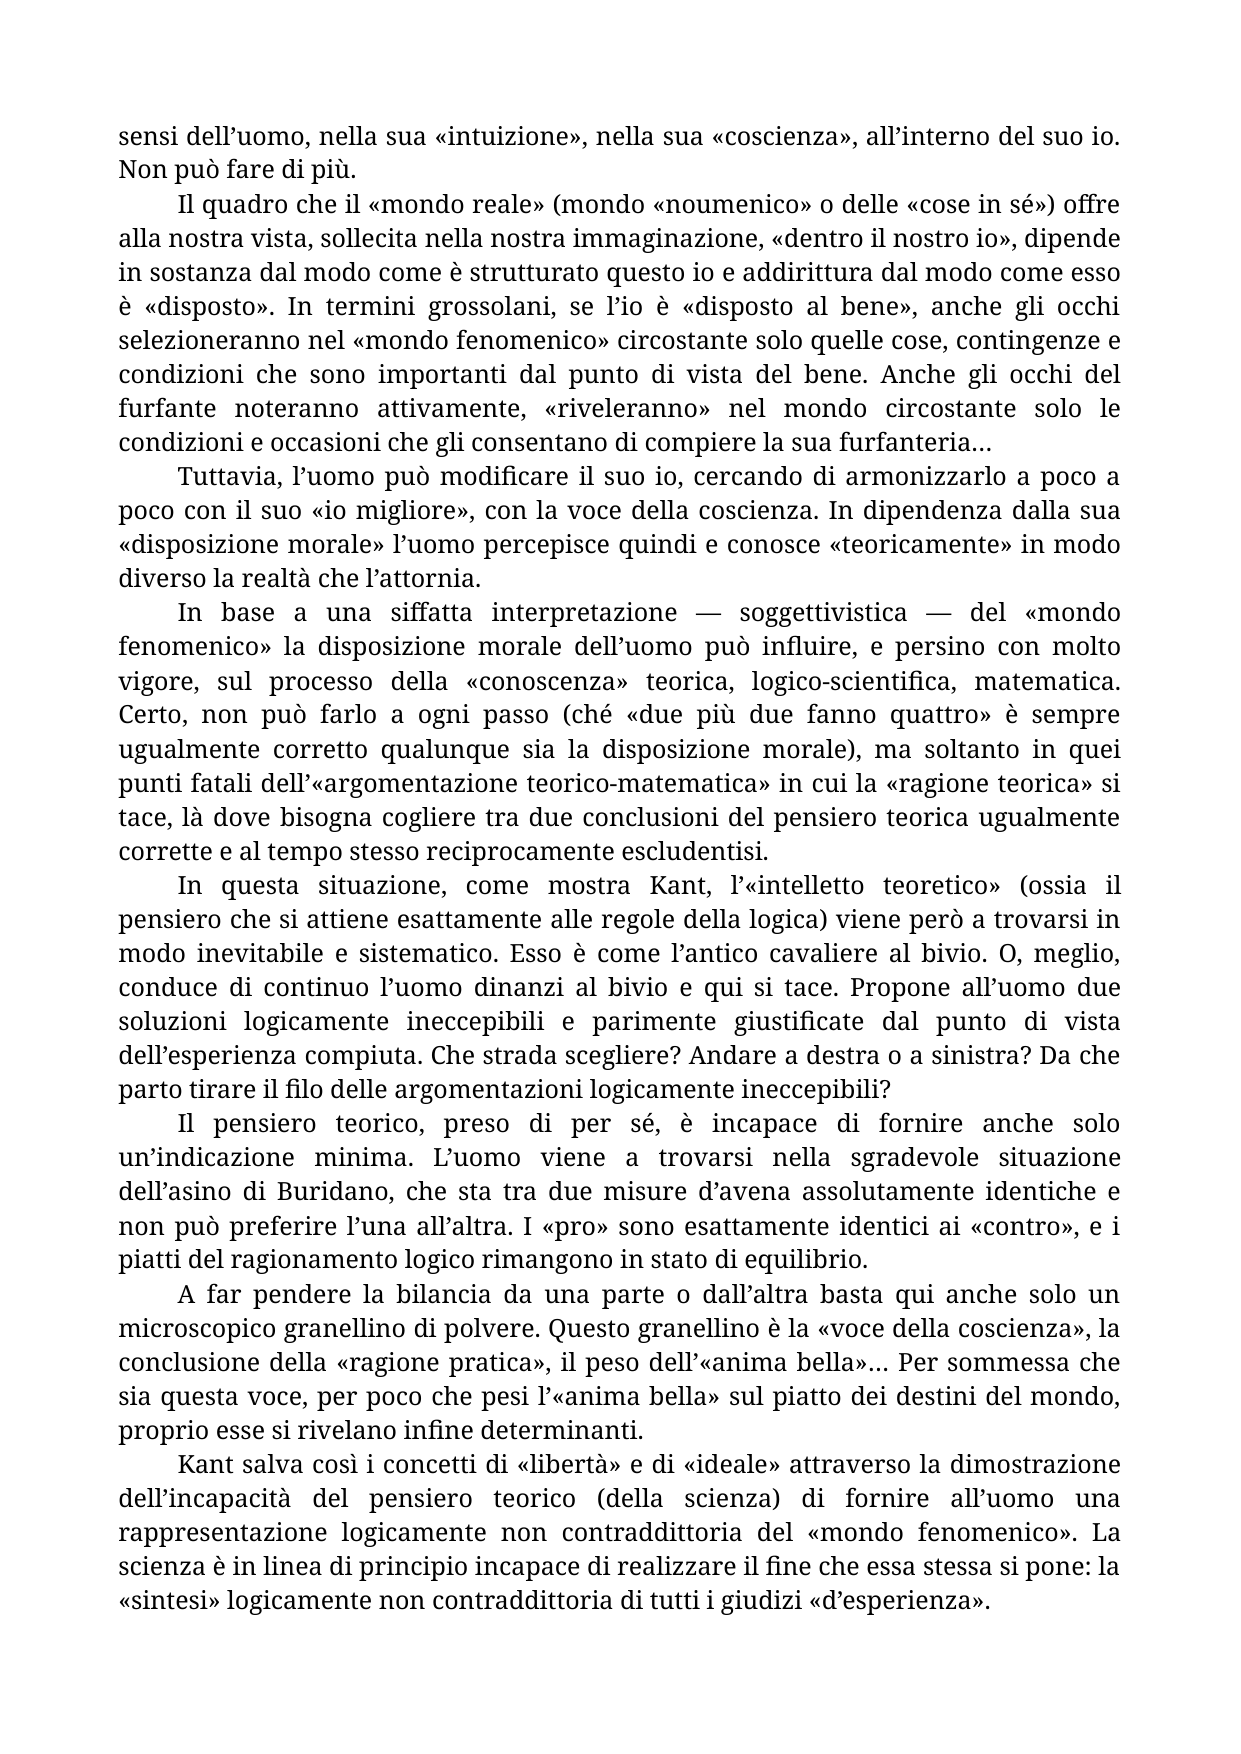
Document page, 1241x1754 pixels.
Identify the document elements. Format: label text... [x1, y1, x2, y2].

text sensi dell’uomo, nella sua «intuizione», nella sua «coscienza», all’interno del suo io. Non può fare di più. [118, 118, 1122, 186]
text A far pendere la bilancia da una parte o dall’altra basta qui anche solo un microscopico granellino di polvere. Questo granellino è la «voce della coscienza», la conclusione della «ragione pratica», il peso dell’«anima bella»… Per sommessa che sia questa voce, per poco che pesi l’«anima bella» sul piatto dei destini del mondo, proprio esse si rivelano infine determinanti. [118, 1276, 1122, 1447]
text Il quadro che il «mondo reale» (mondo «noumenico» o delle «cose in sé») offre alla nostra vista, sollecita nella nostra immaginazione, «dentro il nostro io», dipende in sostanza dal modo come è strutturato questo io e addirittura dal modo come esso è «disposto». In termini grossolani, se l’io è «disposto al bene», anche gli occhi selezioneranno nel «mondo fenomenico» circostante solo quelle cose, contingenze e condizioni che sono importanti dal punto di vista del bene. Anche gli occhi del furfante noteranno attivamente, «riveleranno» nel mondo circostante solo le condizioni e occasioni che gli consentano di compiere la sua furfanteria… [118, 186, 1122, 459]
text In base a una siffatta interpretazione — soggettivistica — del «mondo fenomenico» la disposizione morale dell’uomo può influire, e persino con molto vigore, sul processo della «conoscenza» teorica, logico-scientifica, matematica. Certo, non può farlo a ogni passo (ché «due più due fanno quattro» è sempre ugualmente corretto qualunque sia la disposizione morale), ma soltanto in quei punti fatali dell’«argomentazione teorico-matematica» in cui la «ragione teorica» si tace, là dove bisogna cogliere tra due conclusioni del pensiero teorica ugualmente corrette e al tempo stesso reciprocamente escludentisi. [118, 595, 1122, 867]
text Il pensiero teorico, preso di per sé, è incapace di fornire anche solo un’indicazione minima. L’uomo viene a trovarsi nella sgradevole situazione dell’asino di Buridano, che sta tra due misure d’avena assolutamente identiche e non può preferire l’una all’altra. I «pro» sono esattamente identici ai «contro», e i piatti del ragionamento logico rimangono in stato di equilibrio. [118, 1106, 1122, 1276]
text Kant salva così i concetti di «libertà» e di «ideale» attraverso la dimostrazione dell’incapacità del pensiero teorico (della scienza) di fornire all’uomo una rappresentazione logicamente non contraddittoria del «mondo fenomenico». La scienza è in linea di principio incapace di realizzare il fine che essa stessa si pone: la «sintesi» logicamente non contraddittoria di tutti i giudizi «d’esperienza». [118, 1447, 1122, 1617]
text Tuttavia, l’uomo può modificare il suo io, cercando di armonizzarlo a poco a poco con il suo «io migliore», con la voce della coscienza. In dipendenza dalla sua «disposizione morale» l’uomo percepisce quindi e conosce «teoricamente» in modo diverso la realtà che l’attornia. [118, 459, 1122, 595]
text In questa situazione, come mostra Kant, l’«intelletto teoretico» (ossia il pensiero che si attiene esattamente alle regole della logica) viene però a trovarsi in modo inevitabile e sistematico. Esso è come l’antico cavaliere al bivio. O, meglio, conduce di continuo l’uomo dinanzi al bivio e qui si tace. Propone all’uomo due soluzioni logicamente ineccepibili e parimente giustificate dal punto di vista dell’esperienza compiuta. Che strada scegliere? Andare a destra o a sinistra? Da che parto tirare il filo delle argomentazioni logicamente ineccepibili? [118, 867, 1122, 1106]
